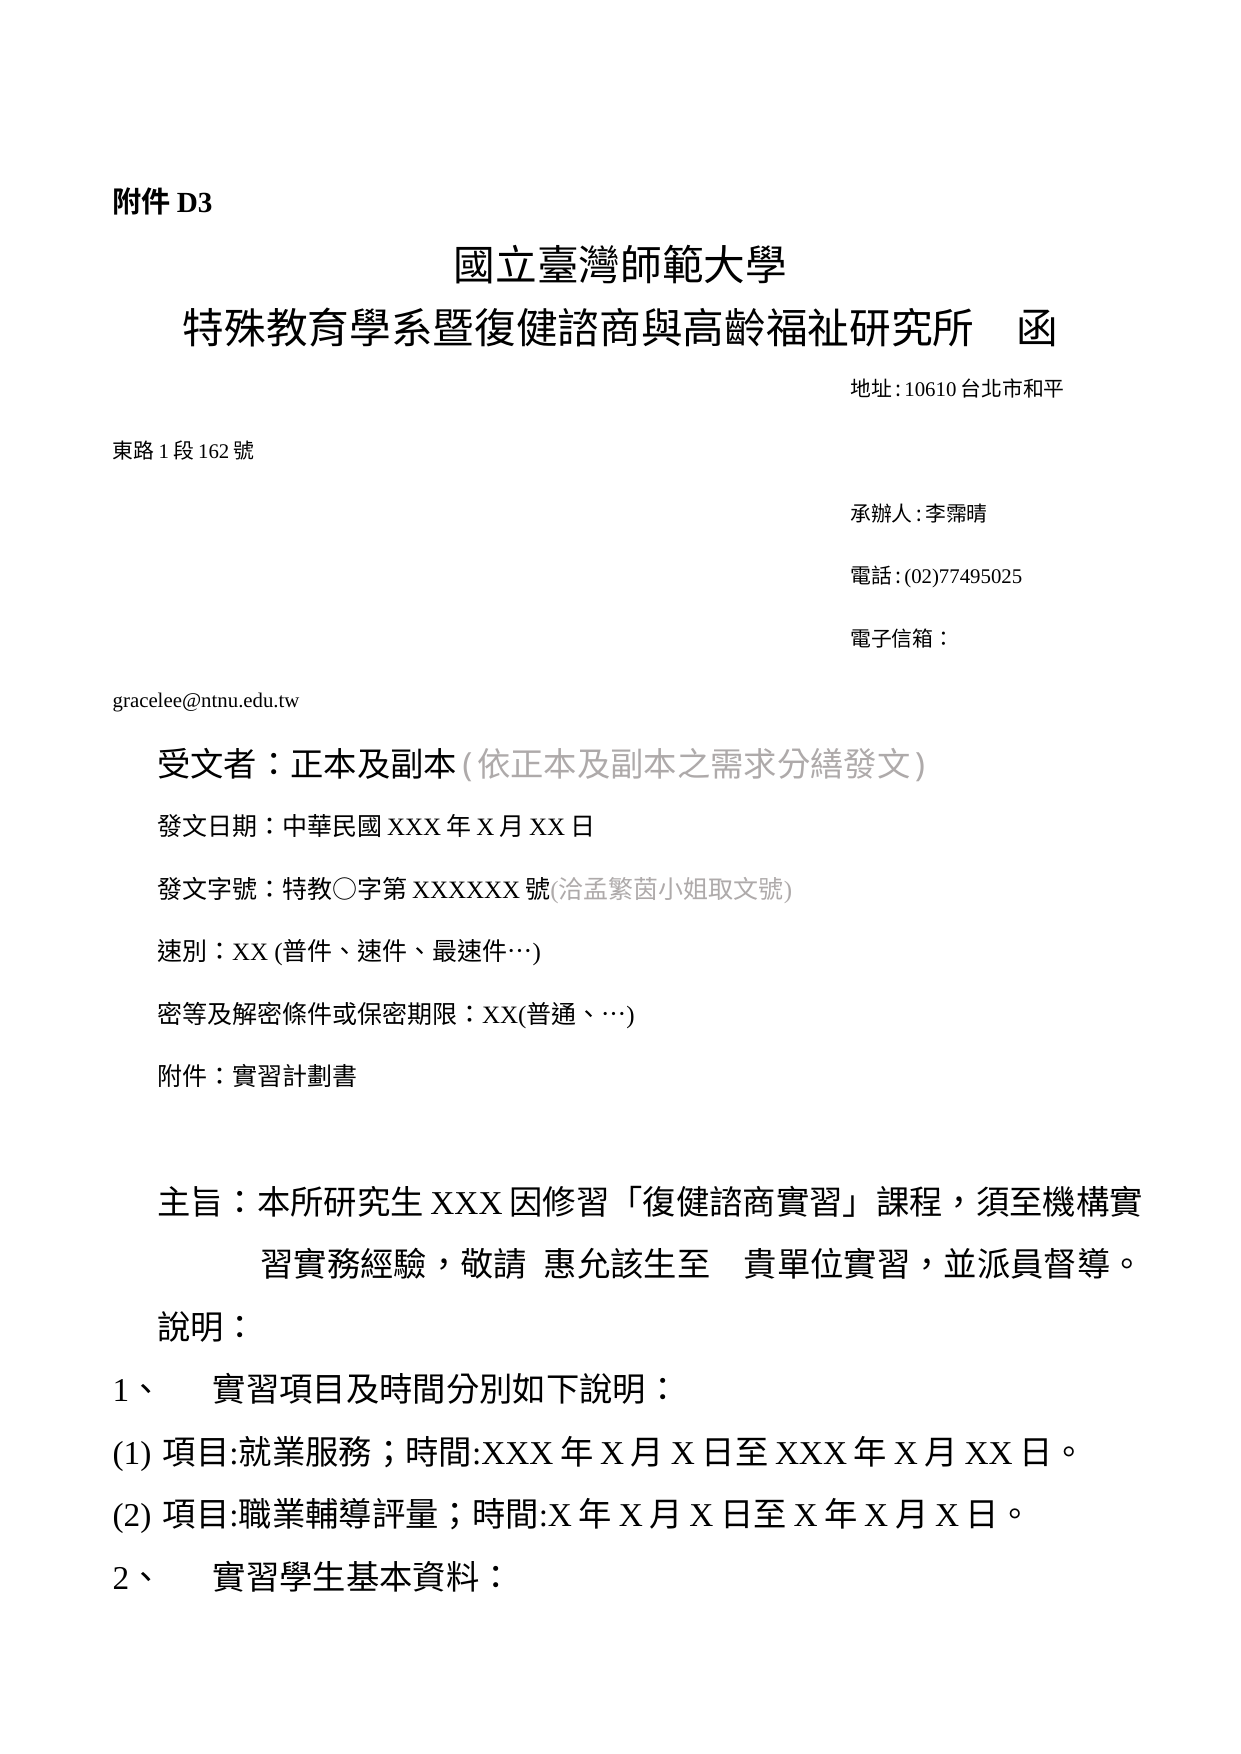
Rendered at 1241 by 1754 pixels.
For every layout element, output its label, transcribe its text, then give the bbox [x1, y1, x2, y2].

text 密等及解密條件或保密期限：XX(普通、…) [157, 971, 1117, 1033]
text 主旨：本所研究生XXX因修習「復健諮商實習」課程，須至機構實習實務經驗，敬請 惠允該生至 貴單位實習，並派員督導。 [157, 1158, 1146, 1283]
list 項目:職業輔導評量；時間:X年X月X日至X年X月X日。 [112, 1471, 1116, 1533]
text 速別：XX (普件、速件、最速件…) [157, 908, 1117, 971]
list 實習項目及時間分別如下說明： [112, 1346, 1116, 1408]
list 項目:就業服務；時間:XXX年X月X日至XXX年X月XX日。 [112, 1408, 1116, 1471]
text 發文日期：中華民國XXX年X月XX日 [157, 783, 1117, 846]
text 國立臺灣師範大學 [112, 221, 1128, 283]
text 受文者：正本及副本(依正本及副本之需求分繕發文) [157, 721, 1117, 783]
text 地址:10610台北市和平東路1段162號 [112, 346, 1065, 471]
list 實習學生基本資料： [112, 1533, 1116, 1596]
text 發文字號：特教○字第XXXXXX號(洽孟繁茵小姐取文號) [157, 846, 1117, 908]
text 電話:(02)77495025 [112, 533, 1028, 596]
text 電子信箱：gracelee@ntnu.edu.tw [112, 596, 1117, 721]
text 附件：實習計劃書 [157, 1033, 1117, 1096]
text 特殊教育學系暨復健諮商與高齡福祉研究所 函 [112, 283, 1128, 346]
text 說明： [157, 1283, 1117, 1346]
text 附件D3 [112, 158, 1128, 221]
text 承辦人:李霈晴 [112, 471, 1028, 533]
